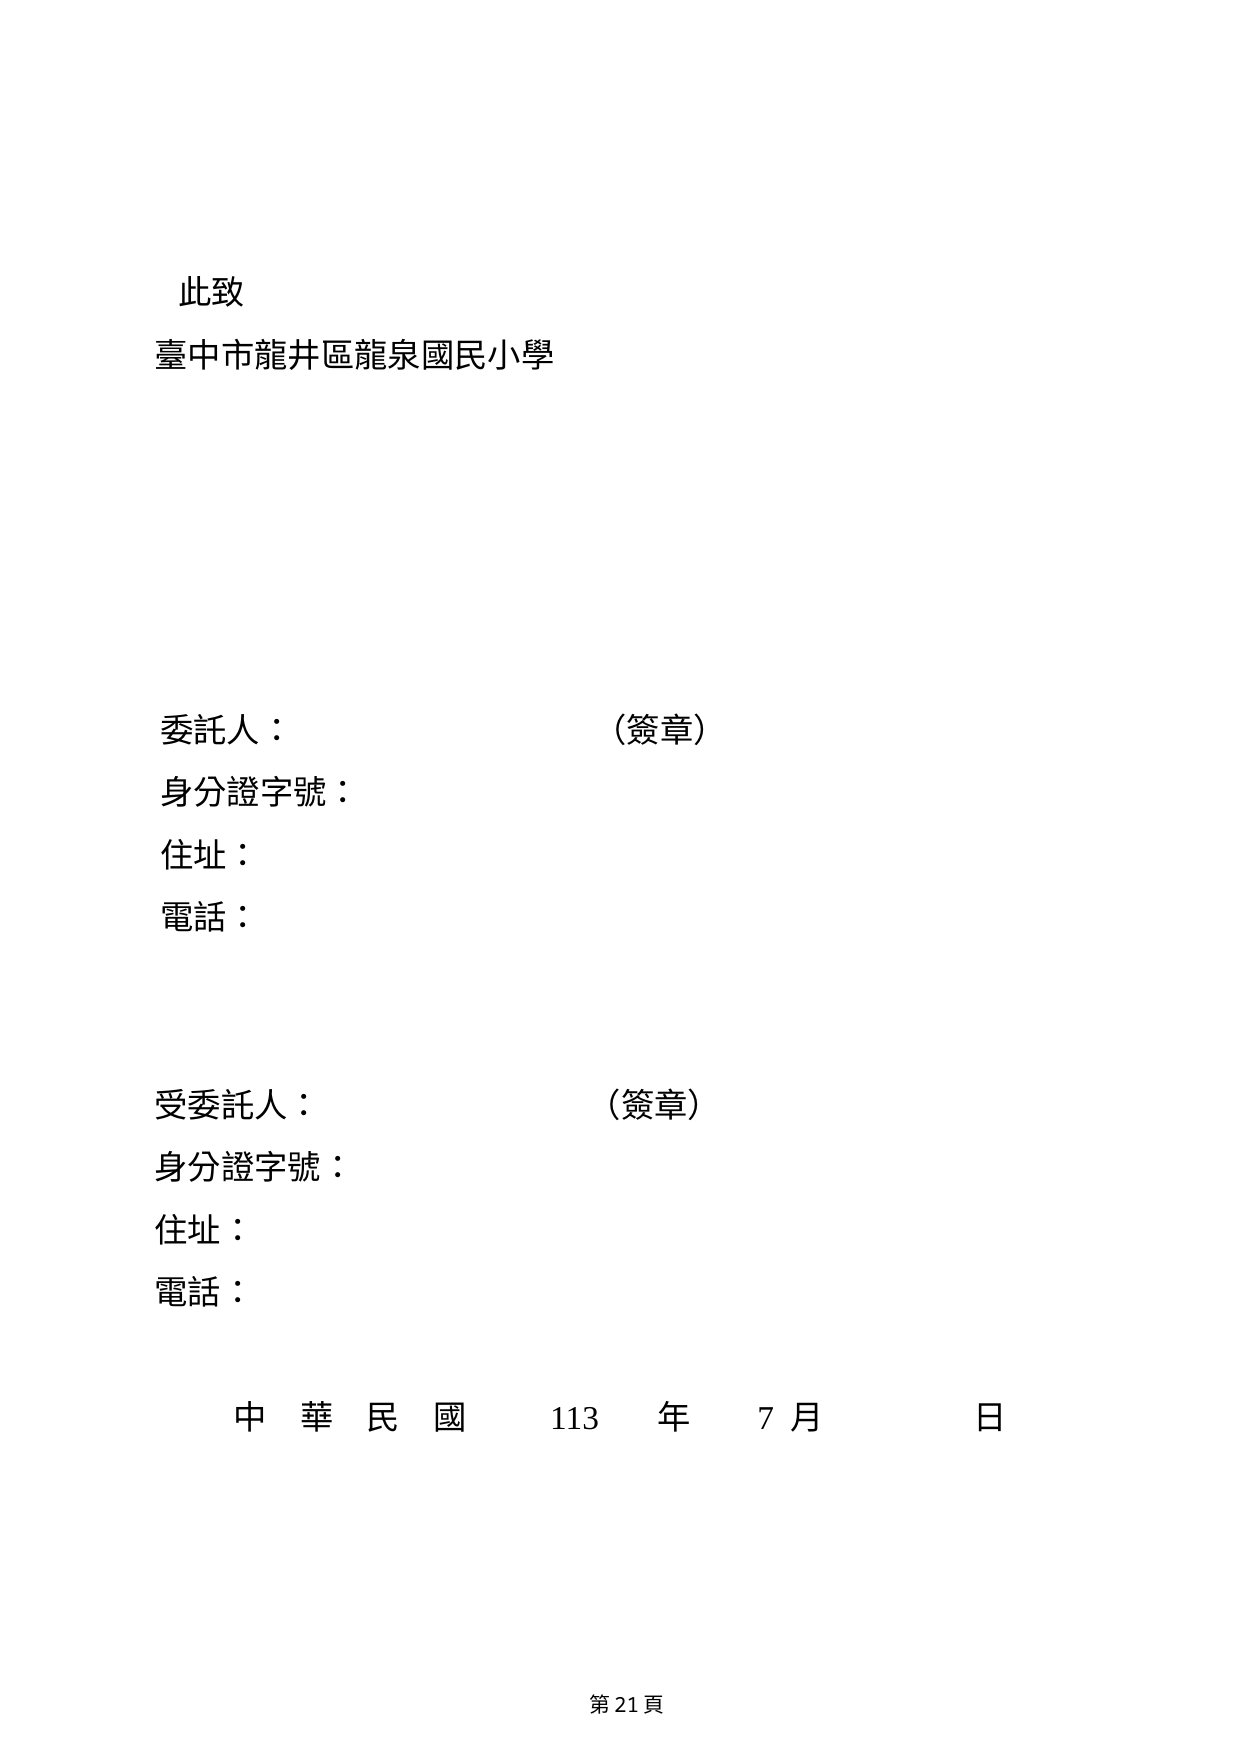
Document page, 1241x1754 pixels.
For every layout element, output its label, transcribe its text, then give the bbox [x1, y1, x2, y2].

text 委託人： （簽章） [94, 686, 1146, 749]
text 住址： [94, 811, 1146, 874]
text 此致 [94, 249, 1146, 311]
text 身分證字號： [94, 749, 1146, 811]
text 身分證字號： [94, 1124, 1146, 1186]
text 中 華 民 國 113 年 7 月 日 [94, 1374, 1146, 1436]
text 電話： [94, 1249, 1146, 1311]
text 住址： [94, 1186, 1146, 1249]
text 受委託人： （簽章） [94, 1061, 1146, 1124]
text 臺中市龍井區龍泉國民小學 [94, 311, 1146, 374]
text 電話： [94, 874, 1146, 936]
